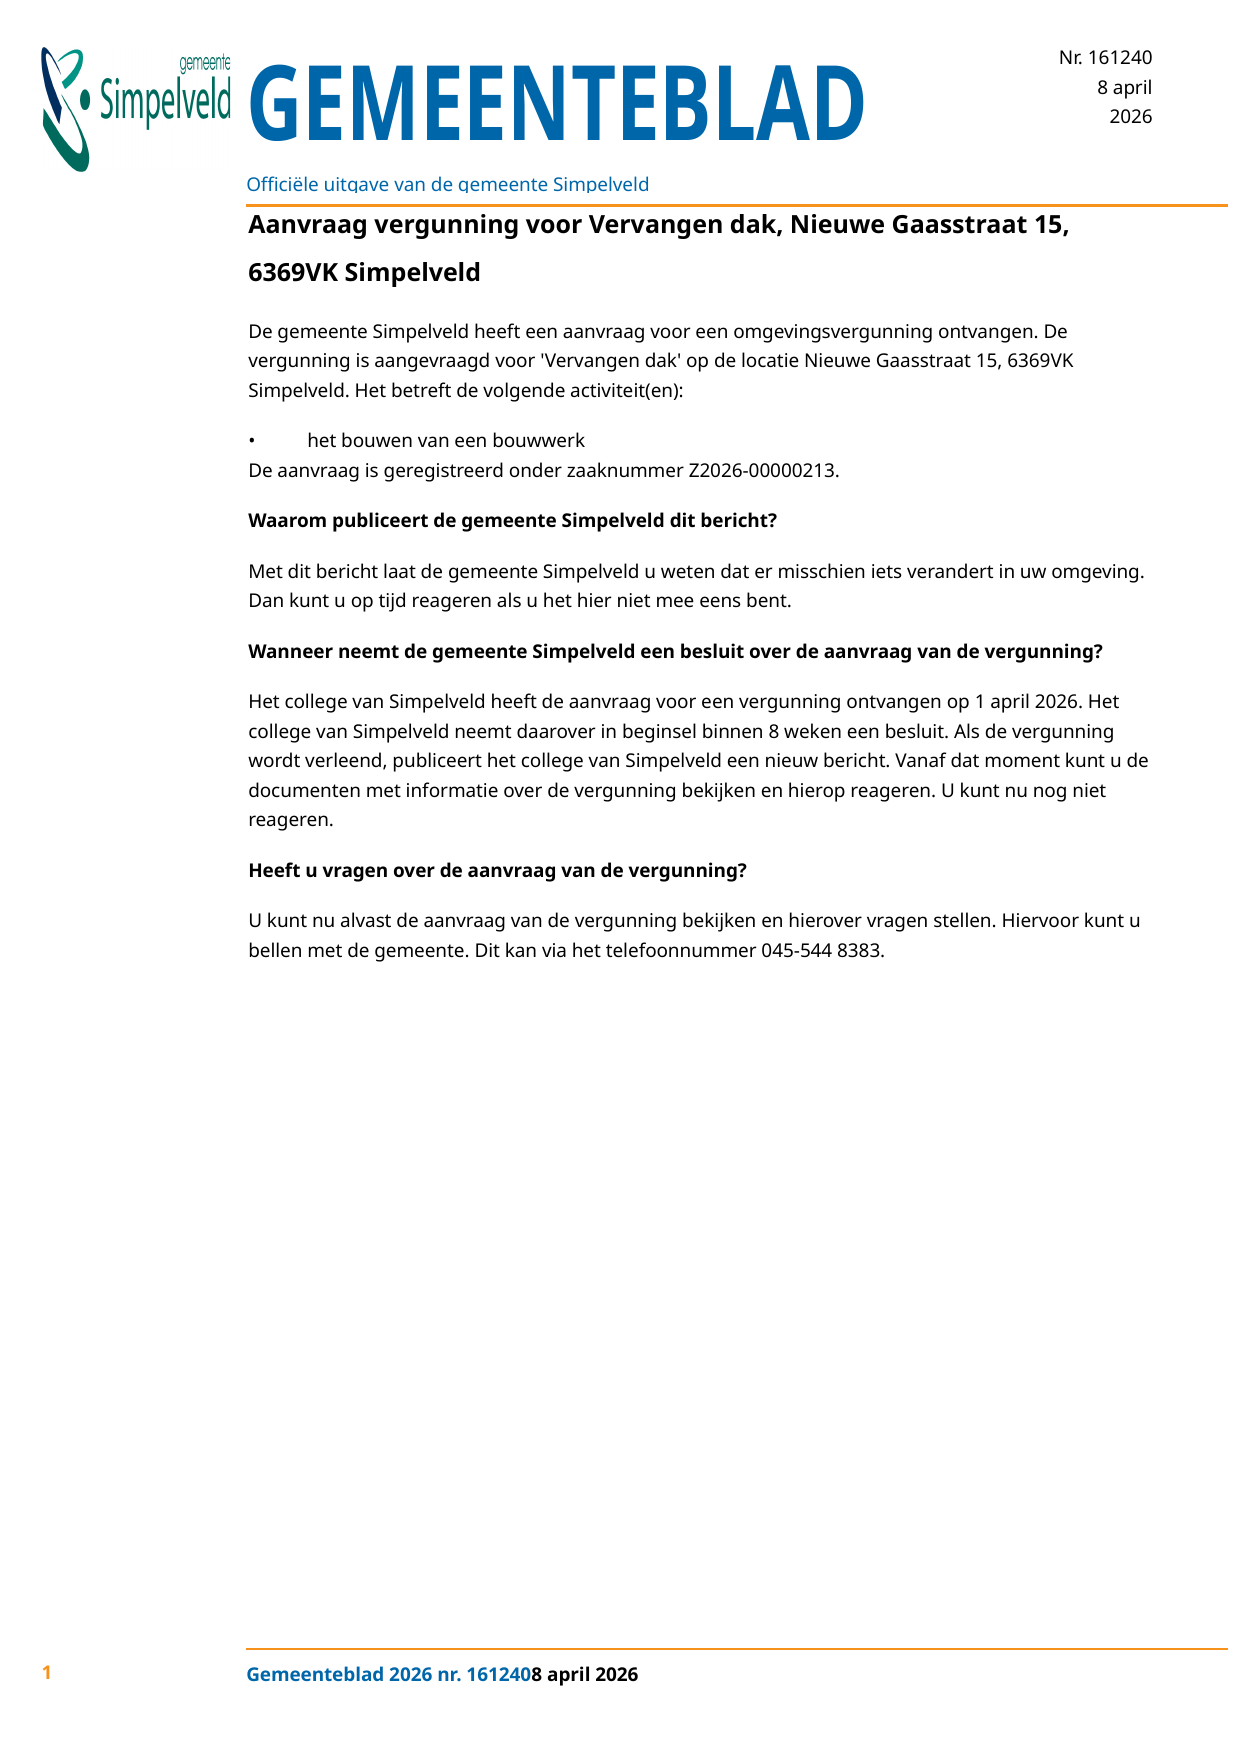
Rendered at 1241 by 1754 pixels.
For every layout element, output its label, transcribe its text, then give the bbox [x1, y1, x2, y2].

text Heeft u vragen over de aanvraag van de vergunning? [248, 857, 1152, 883]
picture [41, 47, 231, 172]
text Met dit bericht laat de gemeente Simpelveld u weten dat er misschien iets verandert in uw omgeving. Dan kunt u op tijd reageren als u het hier niet mee eens bent. [248, 558, 1152, 613]
text De gemeente Simpelveld heeft een aanvraag voor een omgevingsvergunning ontvangen. De vergunning is aangevraagd voor 'Vervangen dak' op de locatie Nieuwe Gaasstraat 15, 6369VK Simpelveld. Het betreft de volgende activiteit(en): [248, 318, 1152, 403]
text U kunt nu alvast de aanvraag van de vergunning bekijken en hierover vragen stellen. Hiervoor kunt u bellen met de gemeente. Dit kan via het telefoonnummer 045-544 8383. [248, 907, 1152, 963]
text De aanvraag is geregistreerd onder zaaknummer Z2026-00000213. [248, 457, 1152, 483]
text Waarom publiceert de gemeente Simpelveld dit bericht? [248, 507, 1152, 533]
text Aanvraag vergunning voor Vervangen dak, Nieuwe Gaasstraat 15, 6369VK Simpelveld [248, 207, 1152, 288]
text Het college van Simpelveld heeft de aanvraag voor een vergunning ontvangen op 1 april 2026. Het college van Simpelveld neemt daarover in beginsel binnen 8 weken een besluit. Als de vergunning wordt verleend, publiceert het college van Simpelveld een nieuw bericht. Vanaf dat moment kunt u de documenten met informatie over de vergunning bekijken en hierop reageren. U kunt nu nog niet reageren. [248, 688, 1152, 832]
text Wanneer neemt de gemeente Simpelveld een besluit over de aanvraag van de vergunning? [248, 638, 1152, 664]
list het bouwen van een bouwwerk [248, 427, 1152, 453]
